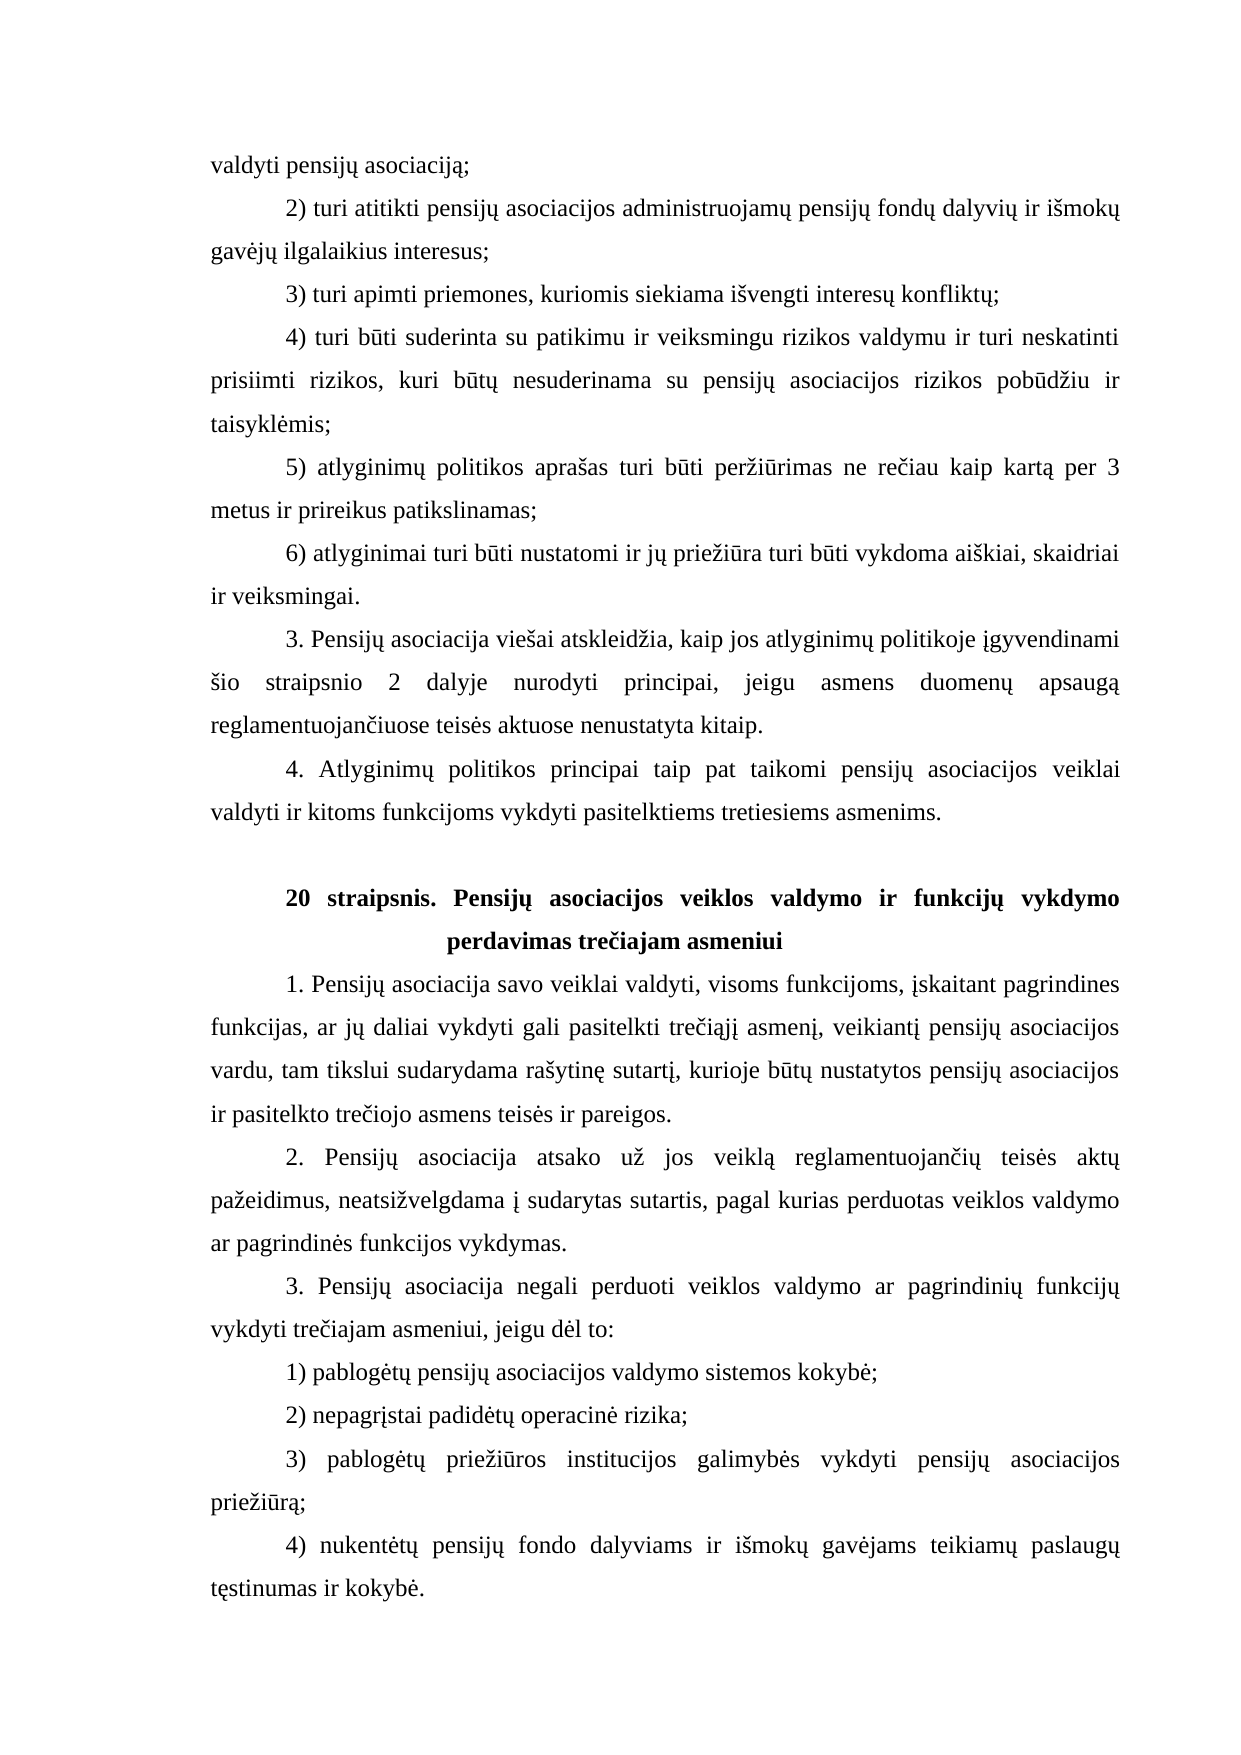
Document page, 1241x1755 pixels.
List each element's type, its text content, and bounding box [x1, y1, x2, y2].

text 6) atlyginimai turi būti nustatomi ir jų priežiūra turi būti vykdoma aiškiai, skaidriai ir veiksmingai. [210, 538, 1120, 610]
text 3. Pensijų asociacija viešai atskleidžia, kaip jos atlyginimų politikoje įgyvendinami šio straipsnio 2 dalyje nurodyti principai, jeigu asmens duomenų apsaugą reglamentuojančiuose teisės aktuose nenustatyta kitaip. [210, 624, 1120, 739]
text 2) turi atitikti pensijų asociacijos administruojamų pensijų fondų dalyvių ir išmokų gavėjų ilgalaikius interesus; [210, 193, 1120, 265]
text 1) pablogėtų pensijų asociacijos valdymo sistemos kokybė; [210, 1357, 1120, 1386]
text 2) nepagrįstai padidėtų operacinė rizika; [210, 1401, 1120, 1429]
text valdyti pensijų asociaciją; [210, 150, 1120, 179]
text 3) turi apimti priemones, kuriomis siekiama išvengti interesų konfliktų; [210, 279, 1120, 308]
text 2. Pensijų asociacija atsako už jos veiklą reglamentuojančių teisės aktų pažeidimus, neatsižvelgdama į sudarytas sutartis, pagal kurias perduotas veiklos valdymo ar pagrindinės funkcijos vykdymas. [210, 1142, 1120, 1257]
text 4) turi būti suderinta su patikimu ir veiksmingu rizikos valdymu ir turi neskatinti prisiimti rizikos, kuri būtų nesuderinama su pensijų asociacijos rizikos pobūdžiu ir taisyklėmis; [210, 322, 1120, 437]
text 20 straipsnis. Pensijų asociacijos veiklos valdymo ir funkcijų vykdymo perdavimas trečiajam asmeniui [285, 883, 1120, 955]
text 3. Pensijų asociacija negali perduoti veiklos valdymo ar pagrindinių funkcijų vykdyti trečiajam asmeniui, jeigu dėl to: [210, 1271, 1120, 1343]
text 1. Pensijų asociacija savo veiklai valdyti, visoms funkcijoms, įskaitant pagrindines funkcijas, ar jų daliai vykdyti gali pasitelkti trečiąjį asmenį, veikiantį pensijų asociacijos vardu, tam tikslui sudarydama rašytinę sutartį, kurioje būtų nustatytos pensijų asociacijos ir pasitelkto trečiojo asmens teisės ir pareigos. [210, 969, 1120, 1127]
text 4) nukentėtų pensijų fondo dalyviams ir išmokų gavėjams teikiamų paslaugų tęstinumas ir kokybė. [210, 1530, 1120, 1602]
text 3) pablogėtų priežiūros institucijos galimybės vykdyti pensijų asociacijos priežiūrą; [210, 1444, 1120, 1516]
text 4. Atlyginimų politikos principai taip pat taikomi pensijų asociacijos veiklai valdyti ir kitoms funkcijoms vykdyti pasitelktiems tretiesiems asmenims. [210, 754, 1120, 826]
text 5) atlyginimų politikos aprašas turi būti peržiūrimas ne rečiau kaip kartą per 3 metus ir prireikus patikslinamas; [210, 452, 1120, 524]
